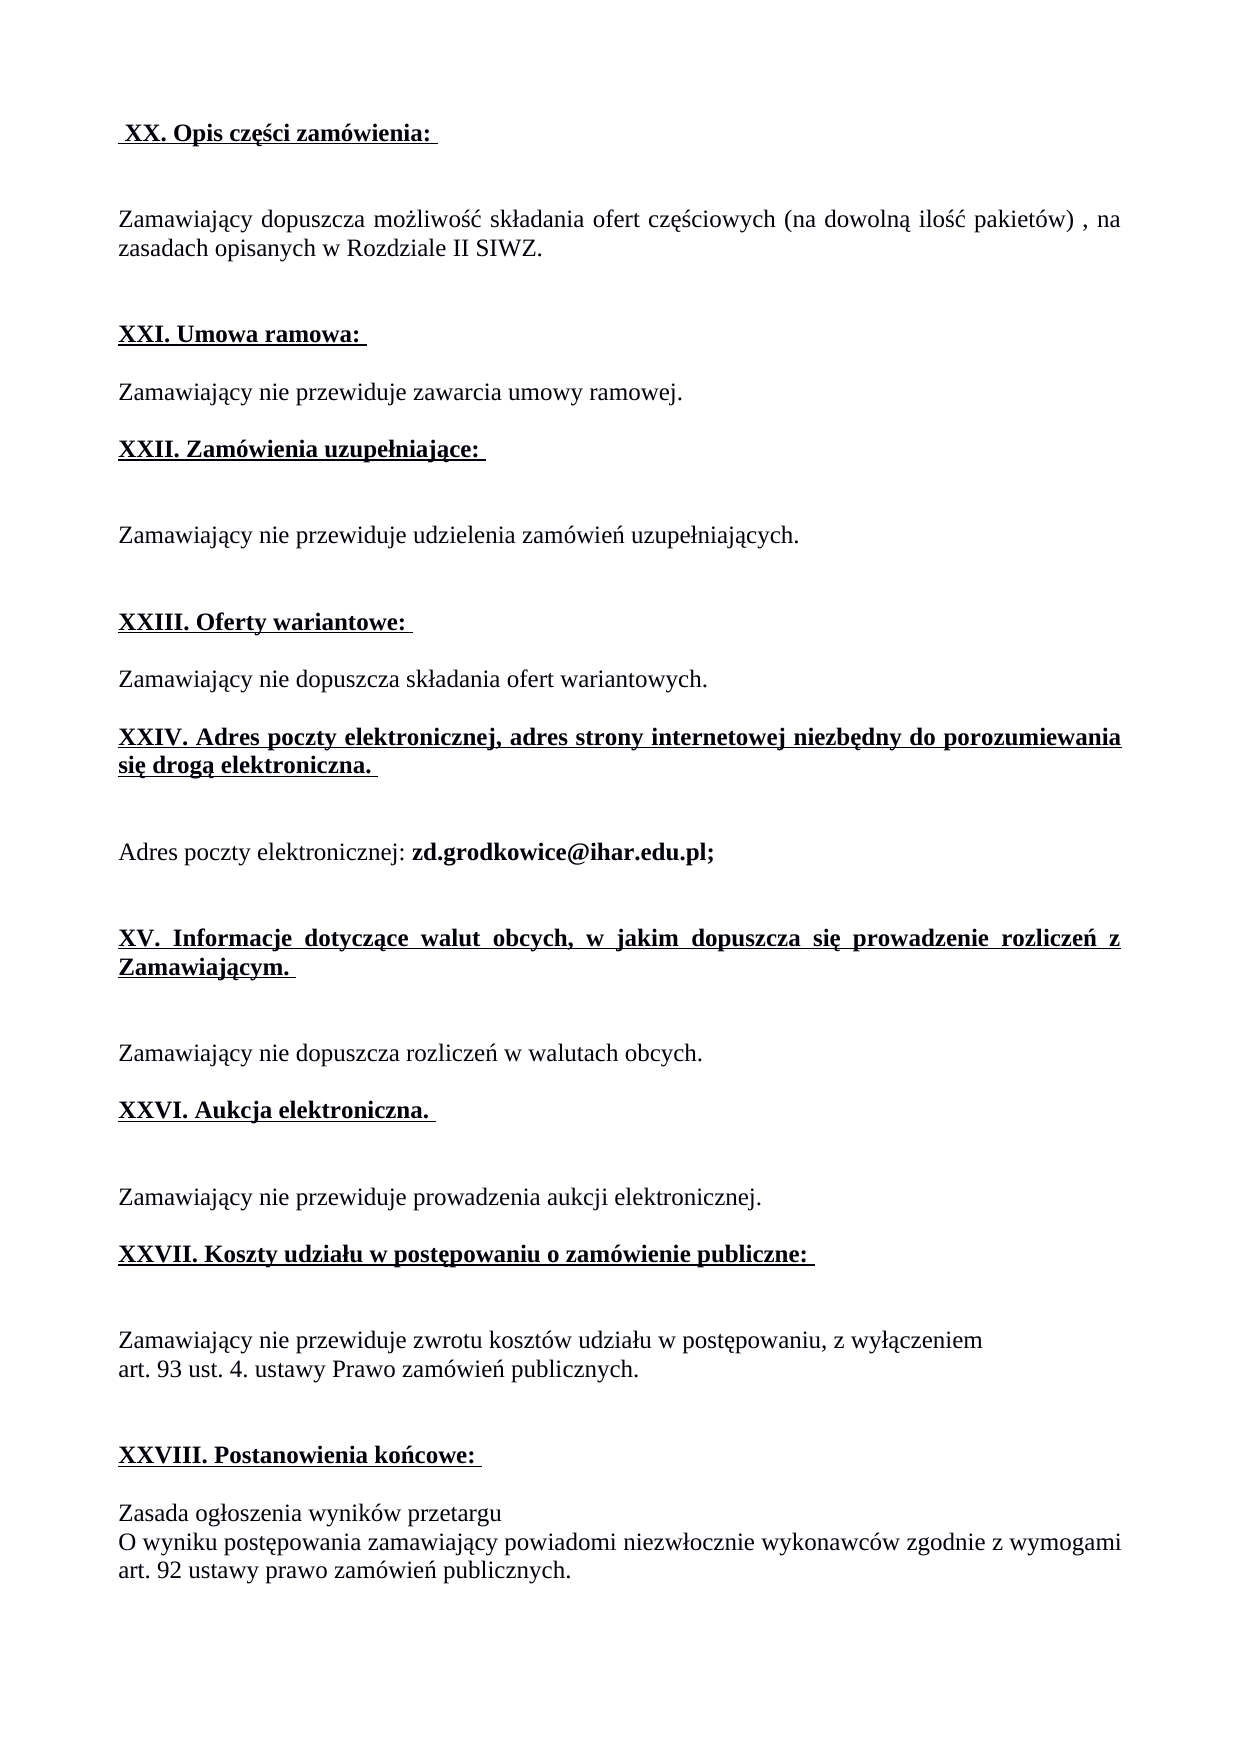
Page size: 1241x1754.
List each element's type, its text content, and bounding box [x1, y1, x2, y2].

text XXVI. Aukcja elektroniczna. [118, 1096, 1122, 1124]
text się drogą elektroniczna. [118, 748, 1122, 779]
text Zamawiający nie przewiduje zawarcia umowy ramowej. [118, 377, 1122, 406]
text Zasada ogłoszenia wyników przetargu [118, 1498, 1122, 1527]
text XX. Opis części zamówienia: [118, 118, 1122, 147]
text XXIV. Adres poczty elektronicznej, adres strony internetowej niezbędny do porozumiewania [118, 722, 1122, 747]
text XXVII. Koszty udziału w postępowaniu o zamówienie publiczne: [118, 1239, 1122, 1268]
text XXI. Umowa ramowa: [118, 319, 1122, 348]
text Zamawiający nie dopuszcza rozliczeń w walutach obcych. [118, 1038, 1122, 1067]
text XV. Informacje dotyczące walut obcych, w jakim dopuszcza się prowadzenie rozliczeń z Zamawiającym. [118, 923, 1122, 981]
text XXIII. Oferty wariantowe: [118, 607, 1122, 636]
text art. 93 ust. 4. ustawy Prawo zamówień publicznych. [118, 1354, 1122, 1383]
text O wyniku postępowania zamawiający powiadomi niezwłocznie wykonawców zgodnie z wymogami art. 92 ustawy prawo zamówień publicznych. [118, 1527, 1122, 1584]
text Zamawiający nie przewiduje udzielenia zamówień uzupełniających. [118, 521, 1122, 549]
text Zamawiający nie przewiduje zwrotu kosztów udziału w postępowaniu, z wyłączeniem [118, 1326, 1122, 1354]
text XXVIII. Postanowienia końcowe: [118, 1441, 1122, 1469]
text Zamawiający nie przewiduje prowadzenia aukcji elektronicznej. [118, 1182, 1122, 1211]
text Adres poczty elektronicznej: zd.grodkowice@ihar.edu.pl; [118, 837, 1122, 866]
text XXII. Zamówienia uzupełniające: [118, 434, 1122, 463]
text Zamawiający nie dopuszcza składania ofert wariantowych. [118, 664, 1122, 693]
text Zamawiający dopuszcza możliwość składania ofert częściowych (na dowolną ilość pakietów) , na zasadach opisanych w Rozdziale II SIWZ. [118, 204, 1122, 262]
